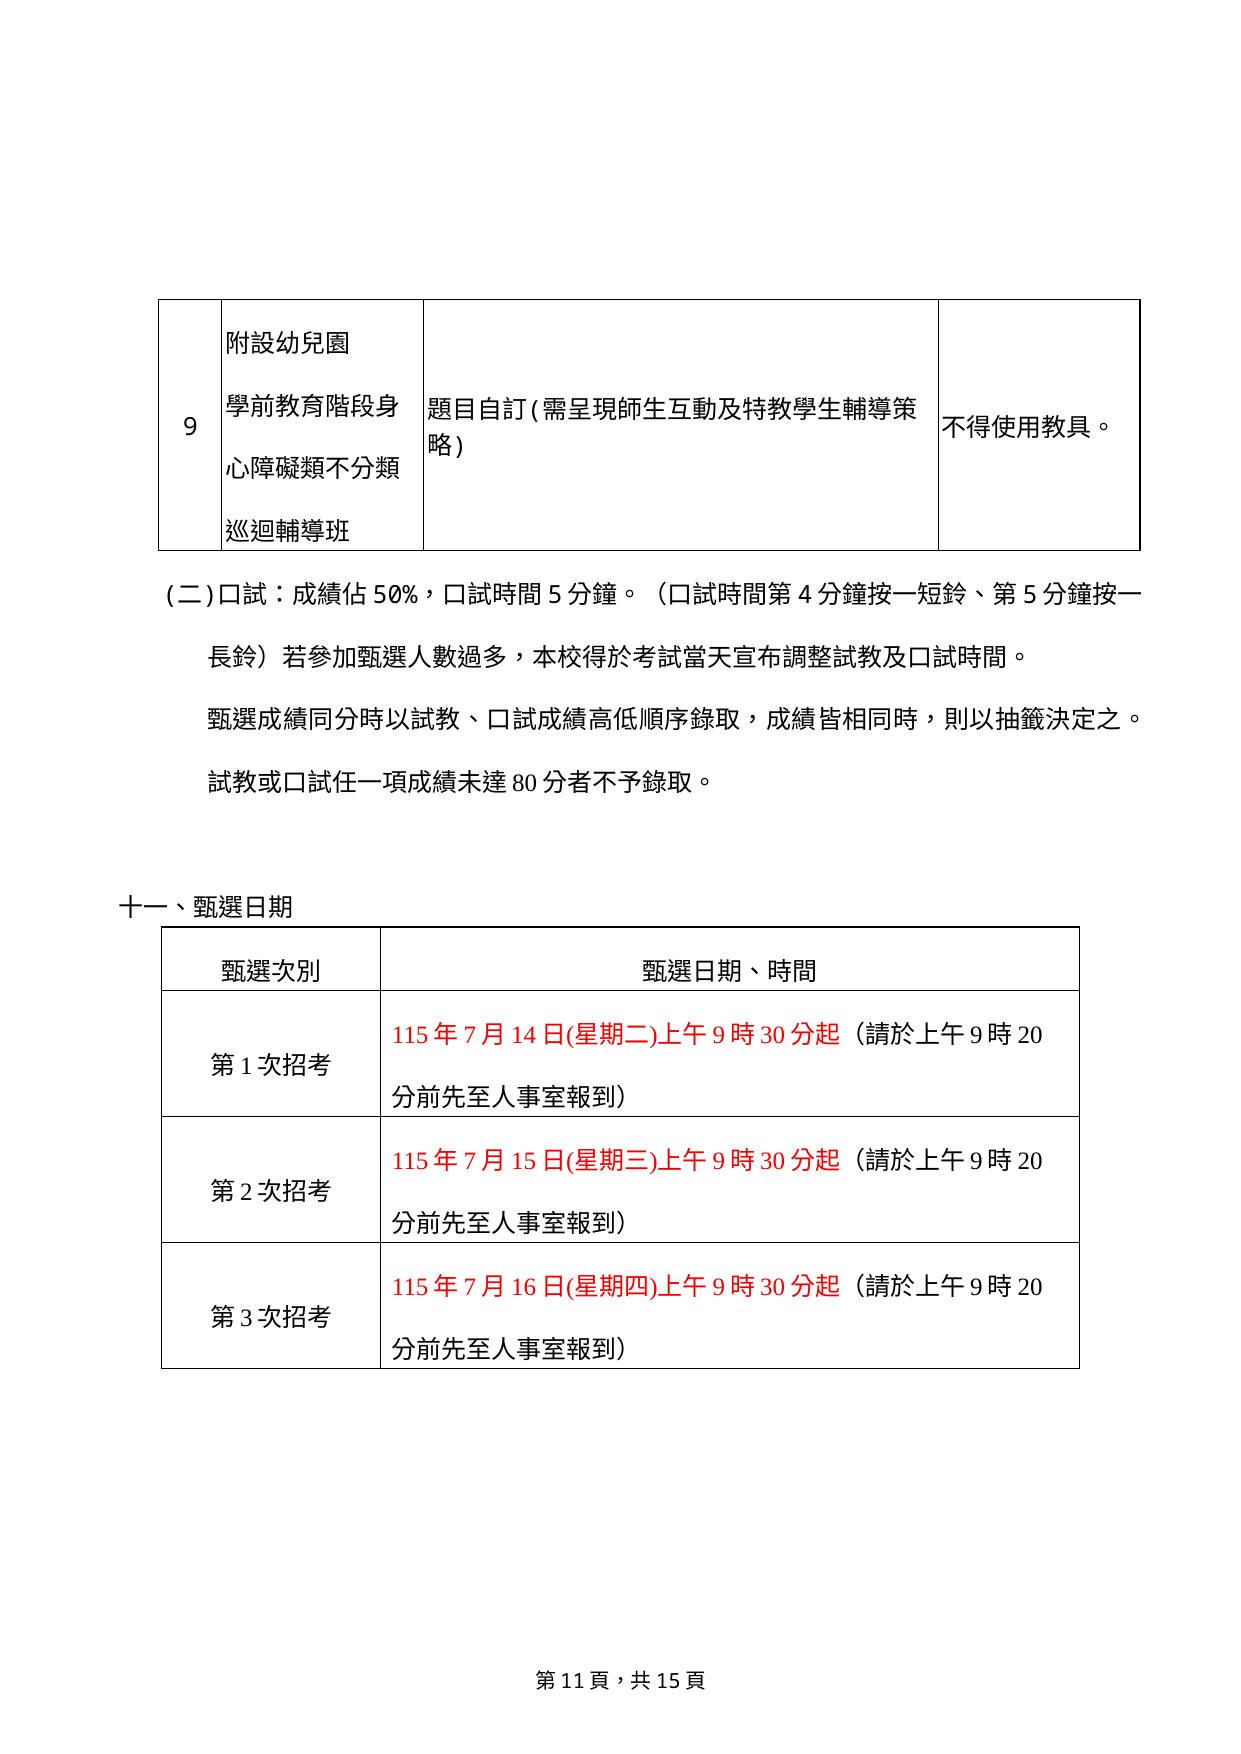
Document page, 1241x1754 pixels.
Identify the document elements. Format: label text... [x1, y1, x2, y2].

table_cell 第1次招考 [162, 991, 380, 1116]
table_cell 115年7月16日(星期四)上午9時30分起（請於上午9時20分前先至人事室報到） [381, 1243, 1079, 1368]
text 十一、甄選日期 [118, 864, 1122, 926]
table_cell 115年7月15日(星期三)上午9時30分起（請於上午9時20分前先至人事室報到） [381, 1117, 1079, 1242]
table_header 甄選次別 [162, 928, 380, 990]
text (二)口試：成績佔50%，口試時間5分鐘。（口試時間第4分鐘按一短鈴、第5分鐘按一長鈴）若參加甄選人數過多，本校得於考試當天宣布調整試教及口試時間。 [162, 551, 1152, 676]
table_cell 題目自訂(需呈現師生互動及特教學生輔導策略) [424, 300, 938, 550]
text 甄選成績同分時以試教、口試成績高低順序錄取，成績皆相同時，則以抽籤決定之。試教或口試任一項成績未達80分者不予錄取。 [207, 676, 1122, 801]
table_cell 附設幼兒園 學前教育階段身心障礙類不分類巡迴輔導班 [222, 300, 423, 550]
table_cell 115年7月14日(星期二)上午9時30分起（請於上午9時20分前先至人事室報到） [381, 991, 1079, 1116]
table_cell 第3次招考 [162, 1243, 380, 1368]
table_cell 9 [159, 300, 221, 550]
table_cell 第2次招考 [162, 1117, 380, 1242]
table_cell 不得使用教具。 [939, 300, 1139, 550]
table_header 甄選日期、時間 [381, 928, 1079, 990]
